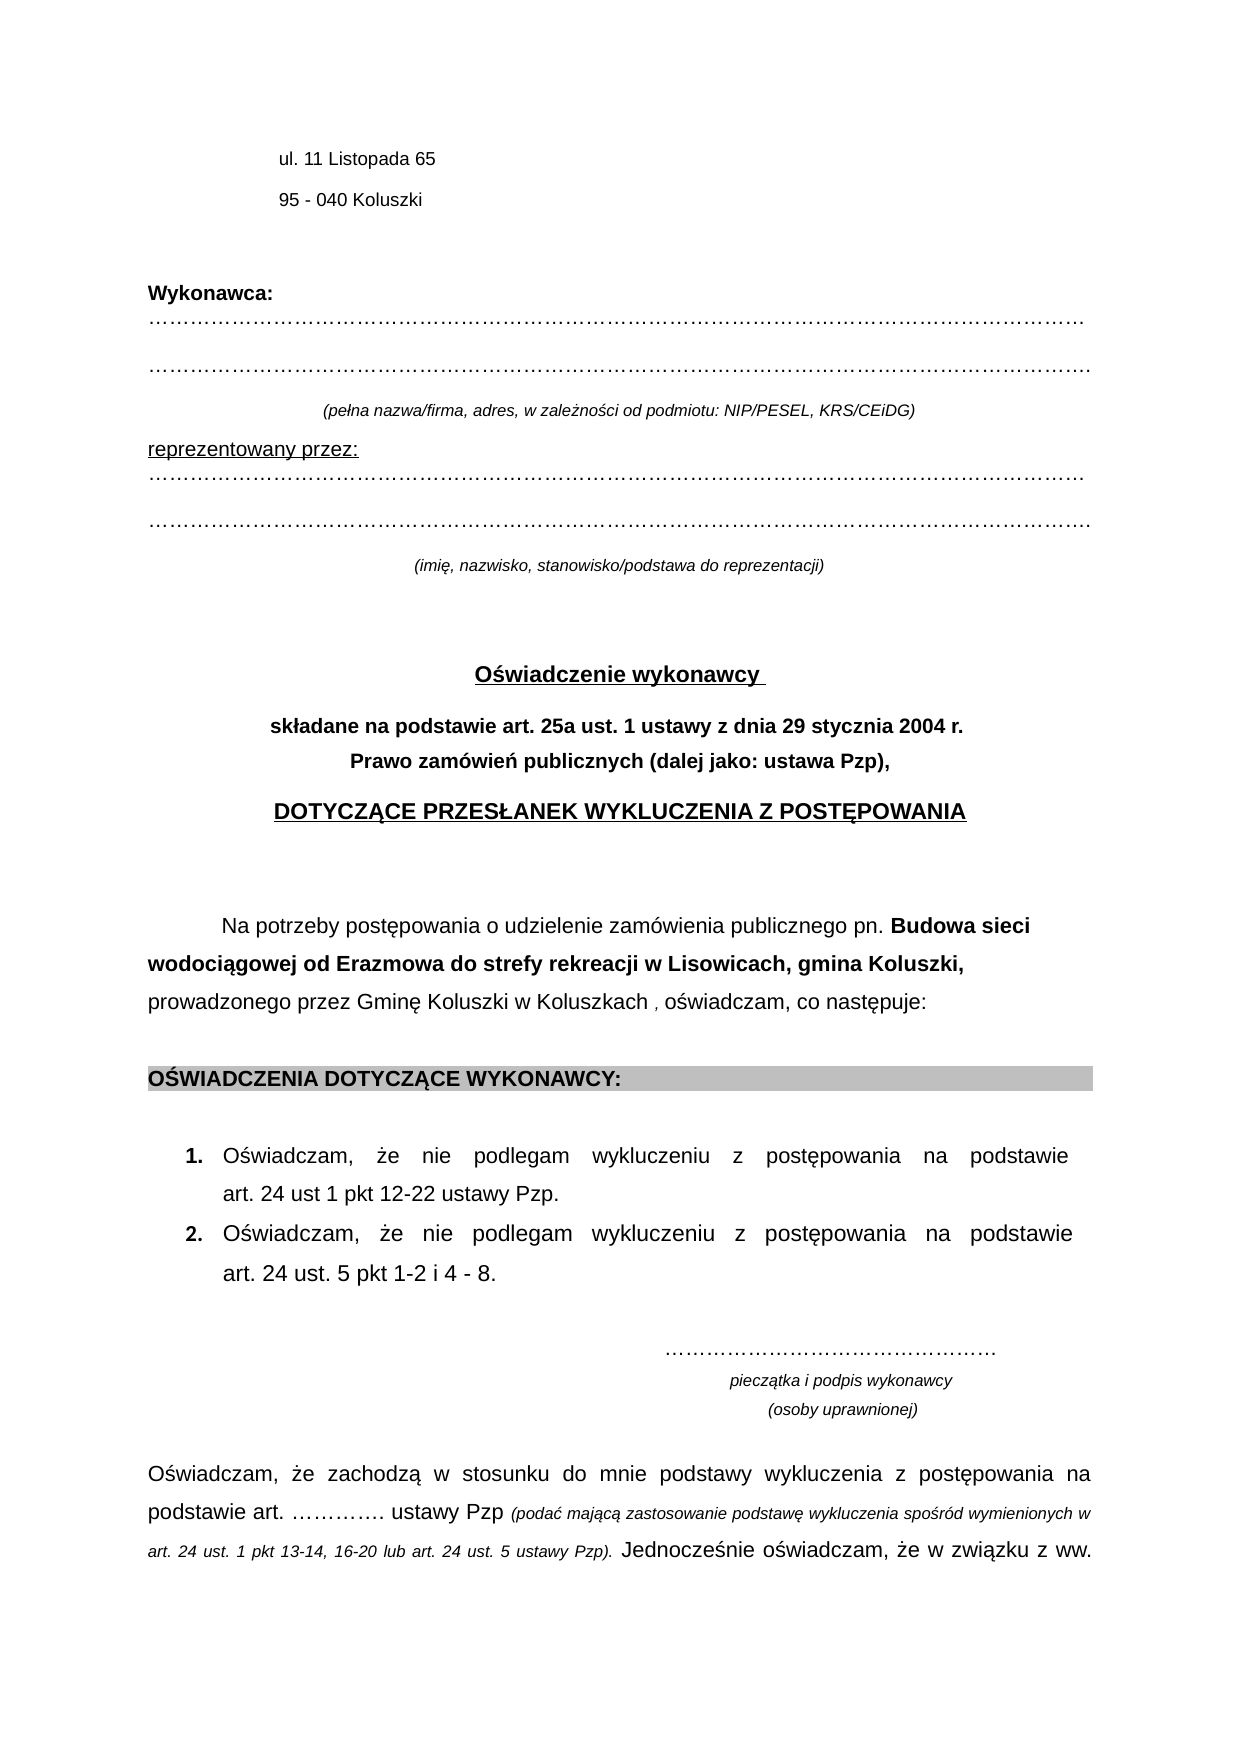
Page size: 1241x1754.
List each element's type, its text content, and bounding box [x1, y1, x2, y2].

text (osoby uprawnionej) [768, 1400, 1093, 1419]
text pieczątka i podpis wykonawcy [591, 1371, 1093, 1390]
list Oświadczam, że nie podlegam wykluczeniu z postępowania na podstawie art. 24 ust. 5 pkt 1-2 i 4 - 8. [185, 1219, 1093, 1286]
text Oświadczenie wykonawcy [148, 661, 1093, 688]
text ………………………………………………………………………………………………………………………………………………………………………………………………………………………………………………. [148, 305, 1093, 377]
text ………………………………………… [148, 1335, 1093, 1359]
text składane na podstawie art. 25a ust. 1 ustawy z dnia 29 stycznia 2004 r. [148, 713, 1093, 737]
list Oświadczam, że nie podlegam wykluczeniu z postępowania na podstawie art. 24 ust 1 pkt 12-22 ustawy Pzp. [185, 1143, 1093, 1206]
text OŚWIADCZENIA DOTYCZĄCE WYKONAWCY: [148, 1066, 1093, 1091]
text DOTYCZĄCE PRZESŁANEK WYKLUCZENIA Z POSTĘPOWANIA [148, 798, 1093, 824]
text (pełna nazwa/firma, adres, w zależności od podmiotu: NIP/PESEL, KRS/CEiDG) [148, 401, 1093, 420]
text ul. 11 Listopada 65 [148, 148, 1093, 169]
text reprezentowany przez: [148, 436, 1093, 460]
text ………………………………………………………………………………………………………………………………………………………………………………………………………………………………………………. [148, 460, 1093, 532]
text Wykonawca: [148, 281, 1093, 305]
text Prawo zamówień publicznych (dalej jako: ustawa Pzp), [148, 749, 1093, 773]
text 95 - 040 Koluszki [148, 189, 1093, 211]
text Oświadczam, że zachodzą w stosunku do mnie podstawy wykluczenia z postępowania na podstawie art. …………. ustawy Pzp (podać mającą zastosowanie podstawę wykluczenia spośród wymienionych w art. 24 ust. 1 pkt 13-14, 16-20 lub art. 24 ust. 5 ustawy Pzp). Jednocześnie oświadczam, że w związku z ww. [148, 1461, 1093, 1562]
text Na potrzeby postępowania o udzielenie zamówienia publicznego pn. Budowa sieci wodociągowej od Erazmowa do strefy rekreacji w Lisowicach, gmina Koluszki, prowadzonego przez Gminę Koluszki w Koluszkach , oświadczam, co następuje: [148, 913, 1093, 1014]
text (imię, nazwisko, stanowisko/podstawa do reprezentacji) [148, 556, 1093, 575]
